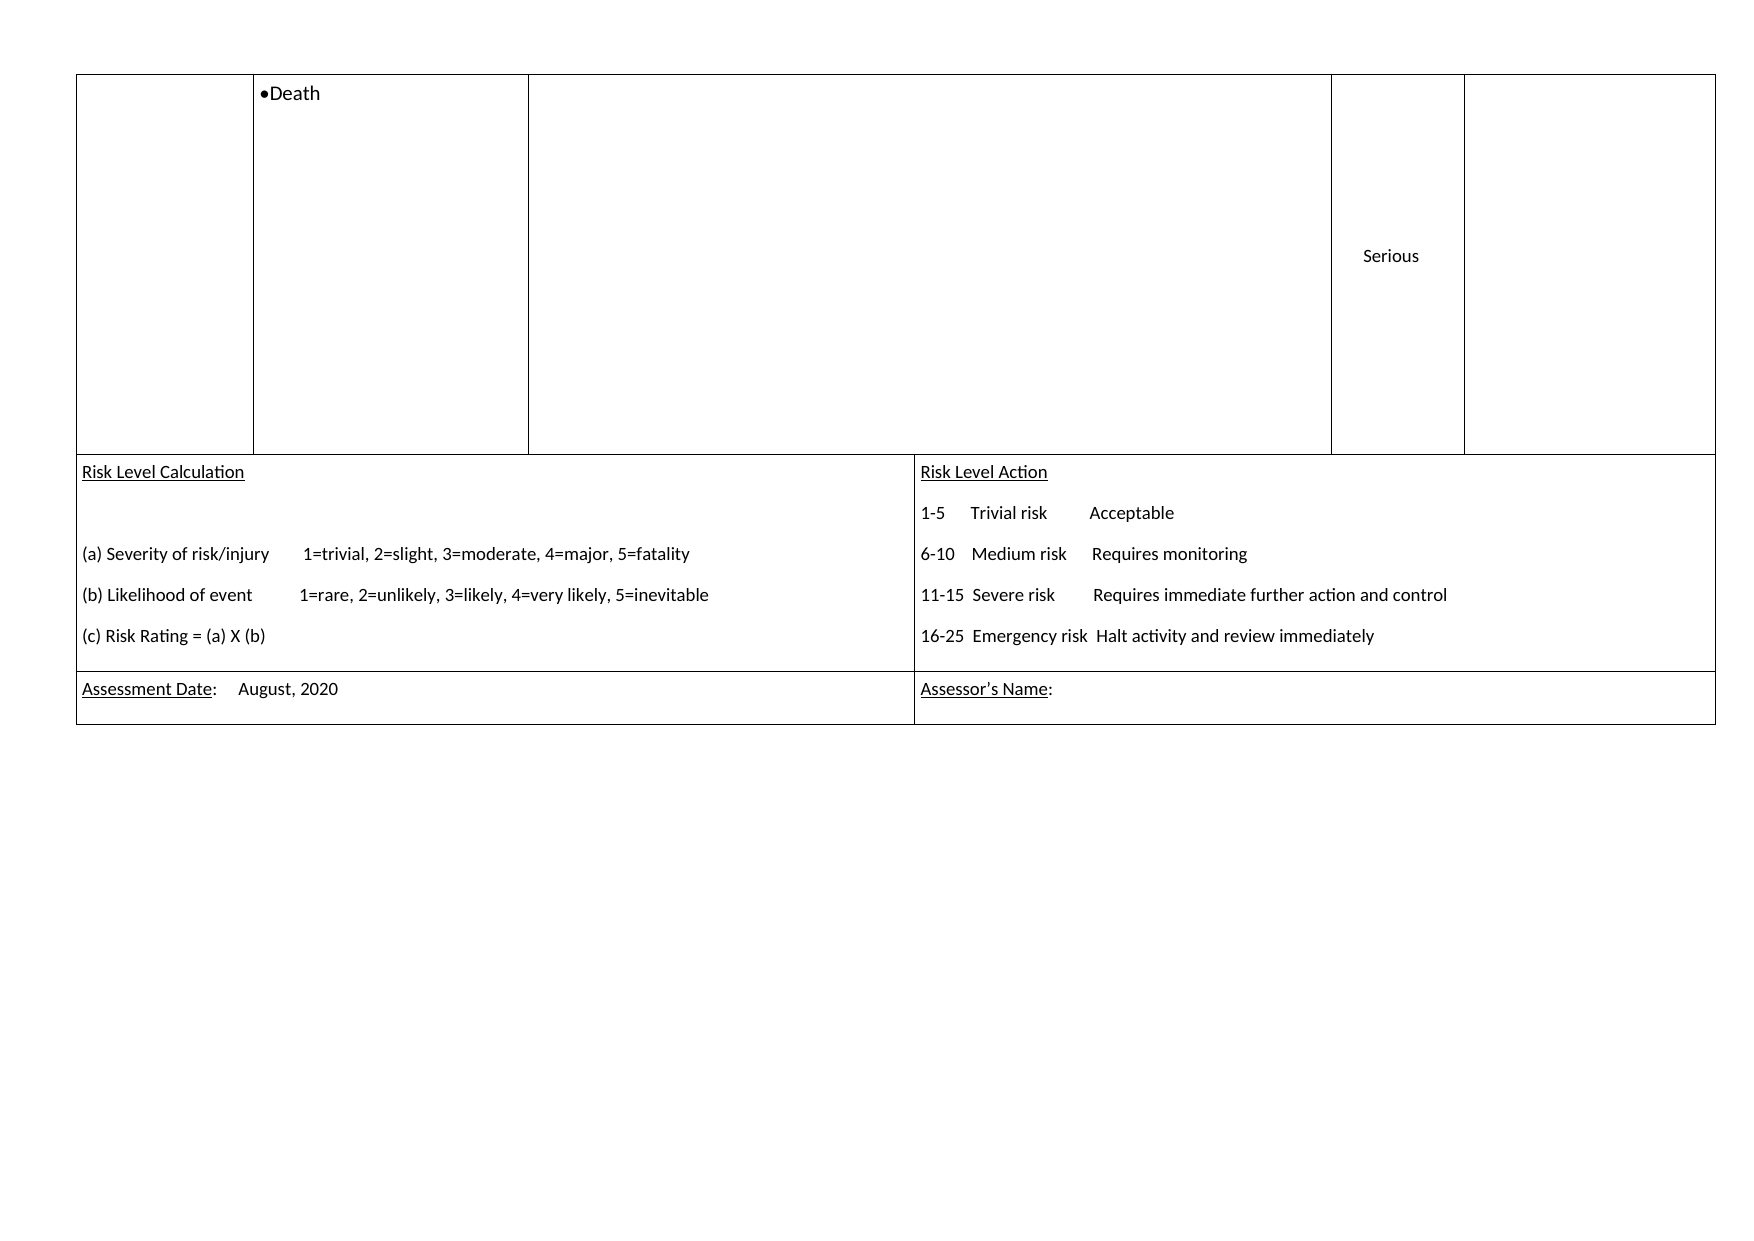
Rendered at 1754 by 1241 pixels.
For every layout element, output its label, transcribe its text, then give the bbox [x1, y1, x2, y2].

table_cell •Death [254, 75, 528, 454]
table_cell Serious [1332, 75, 1464, 454]
table_cell Assessor’s Name: [915, 672, 1715, 724]
table_cell [77, 75, 253, 454]
table_cell [529, 75, 1331, 454]
table_cell Risk Level Calculation (a) Severity of risk/injury 1=trivial, 2=slight, 3=moderate, 4=major, 5=fatality (b) Likelihood of event 1=rare, 2=unlikely, 3=likely, 4=very likely, 5=inevitable (c) Risk Rating = (a) X (b) [77, 455, 914, 671]
table_cell [1465, 75, 1715, 454]
table_cell Risk Level Action 1-5 Trivial risk Acceptable 6-10 Medium risk Requires monitoring 11-15 Severe risk Requires immediate further action and control 16-25 Emergency risk Halt activity and review immediately [915, 455, 1715, 671]
table_cell Assessment Date: August, 2020 [77, 672, 914, 724]
